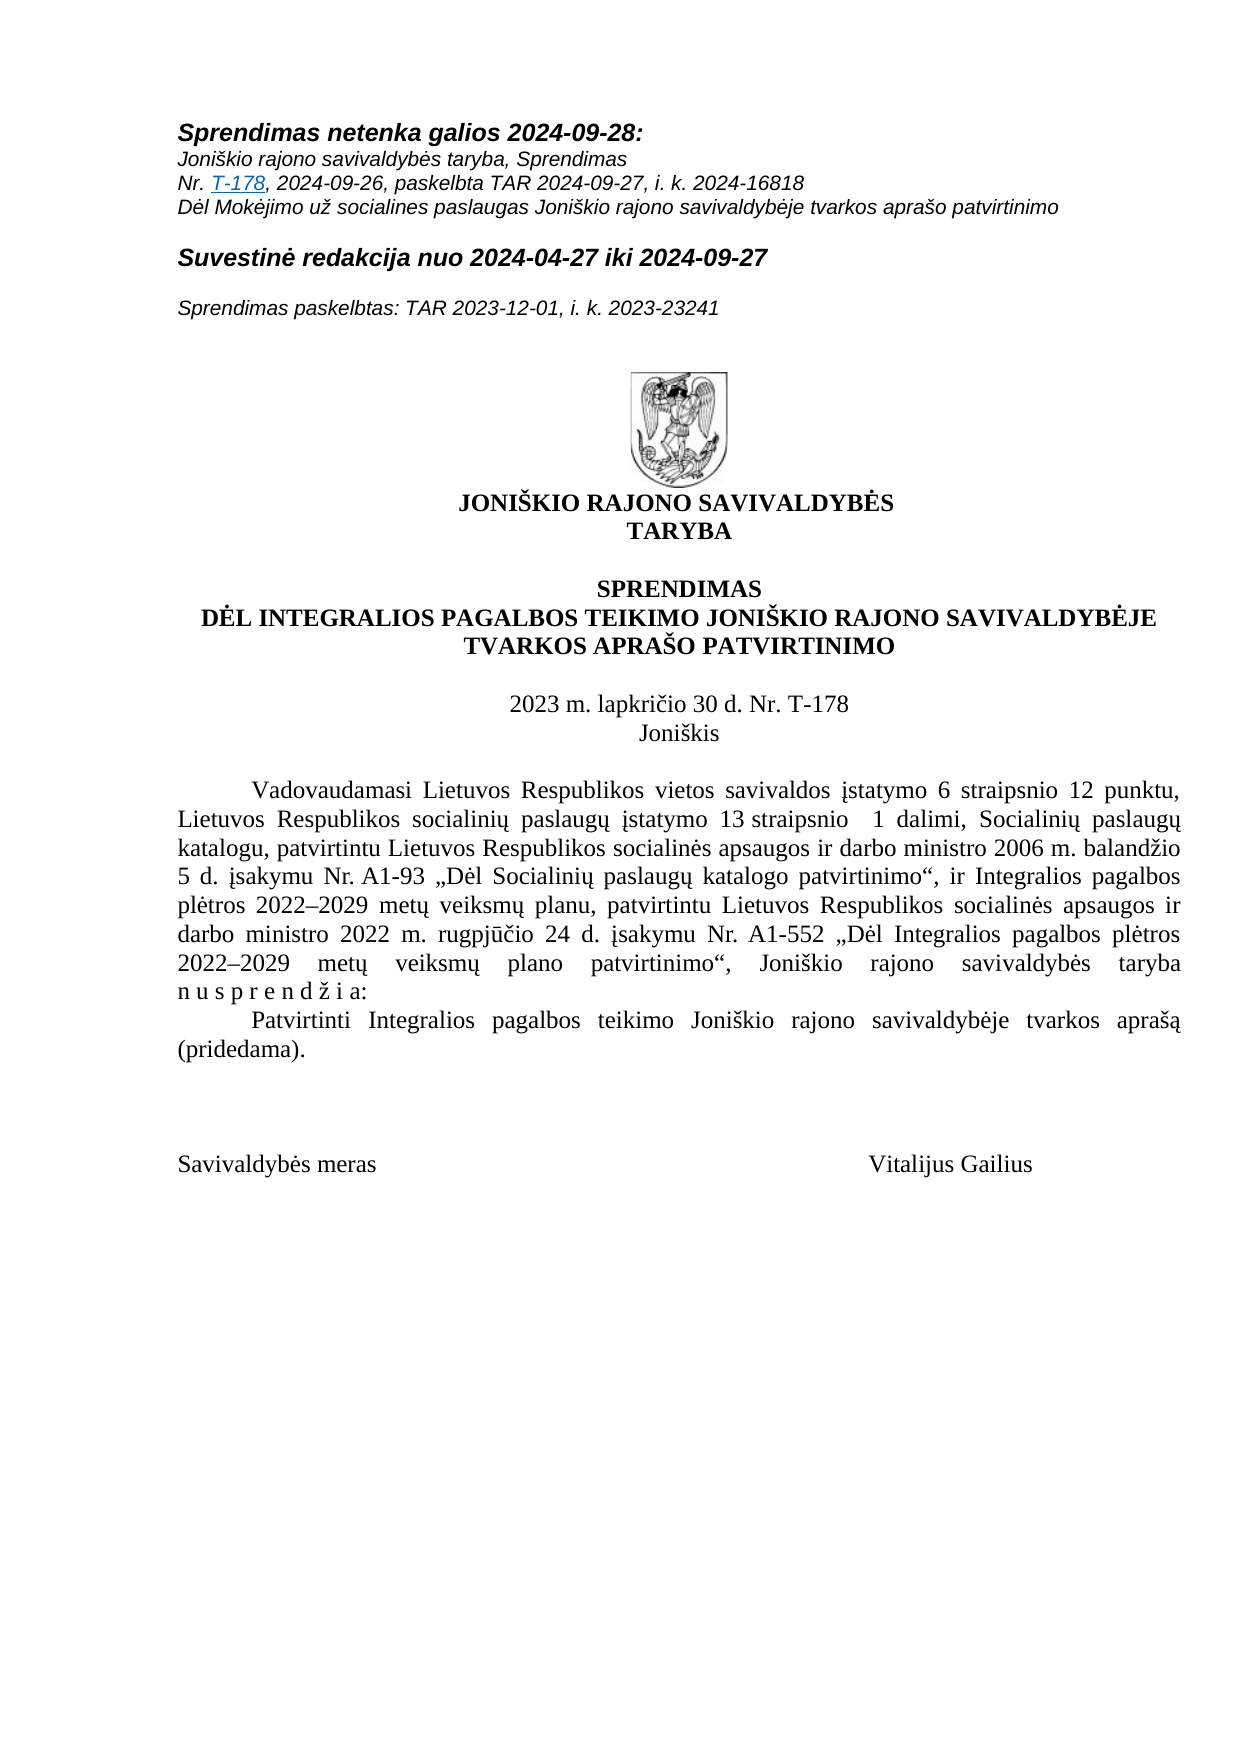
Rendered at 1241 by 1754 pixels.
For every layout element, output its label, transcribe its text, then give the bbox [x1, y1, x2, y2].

text DĖL INTEGRALIOS PAGALBOS TEIKIMO JONIŠKIO RAJONO SAVIVALDYBĖJE TVARKOS APRAŠO PATVIRTINIMO [177, 603, 1181, 660]
text Joniškio rajono savivaldybės taryba, Sprendimas [177, 147, 1181, 171]
text Patvirtinti Integralios pagalbos teikimo Joniškio rajono savivaldybėje tvarkos aprašą (pridedama). [177, 1005, 1181, 1063]
text JONIŠKIO RAJONO SAVIVALDYBĖS [177, 488, 1181, 516]
text Nr. T-178, 2024-09-26, paskelbta TAR 2024-09-27, i. k. 2024-16818 [177, 171, 1181, 195]
text Sprendimas netenka galios 2024-09-28: [177, 118, 1181, 147]
text Dėl Mokėjimo už socialines paslaugas Joniškio rajono savivaldybėje tvarkos aprašo patvirtinimo [177, 195, 1181, 219]
text SPRENDIMAS [177, 574, 1181, 603]
text 2023 m. lapkričio 30 d. Nr. T-178 [177, 689, 1181, 718]
text TARYBA [177, 516, 1181, 545]
text Sprendimas paskelbtas: TAR 2023-12-01, i. k. 2023-23241 [177, 295, 1181, 319]
text Suvestinė redakcija nuo 2024-04-27 iki 2024-09-27 [177, 243, 1181, 271]
text Savivaldybės meras Vitalijus Gailius [177, 1149, 1181, 1178]
text Vadovaudamasi Lietuvos Respublikos vietos savivaldos įstatymo 6 straipsnio 12 punktu, Lietuvos Respublikos socialinių paslaugų įstatymo 13 straipsnio 1 dalimi, Socialinių paslaugų katalogu, patvirtintu Lietuvos Respublikos socialinės apsaugos ir darbo ministro 2006 m. balandžio 5 d. įsakymu Nr. A1-93 „Dėl Socialinių paslaugų katalogo patvirtinimo“, ir Integralios pagalbos plėtros 2022–2029 metų veiksmų planu, patvirtintu Lietuvos Respublikos socialinės apsaugos ir darbo ministro 2022 m. rugpjūčio 24 d. įsakymu Nr. A1-552 „Dėl Integralios pagalbos plėtros 2022–2029 metų veiksmų plano patvirtinimo“, Joniškio rajono savivaldybės taryba nusprendžia: [177, 775, 1181, 1005]
text Joniškis [177, 718, 1181, 746]
